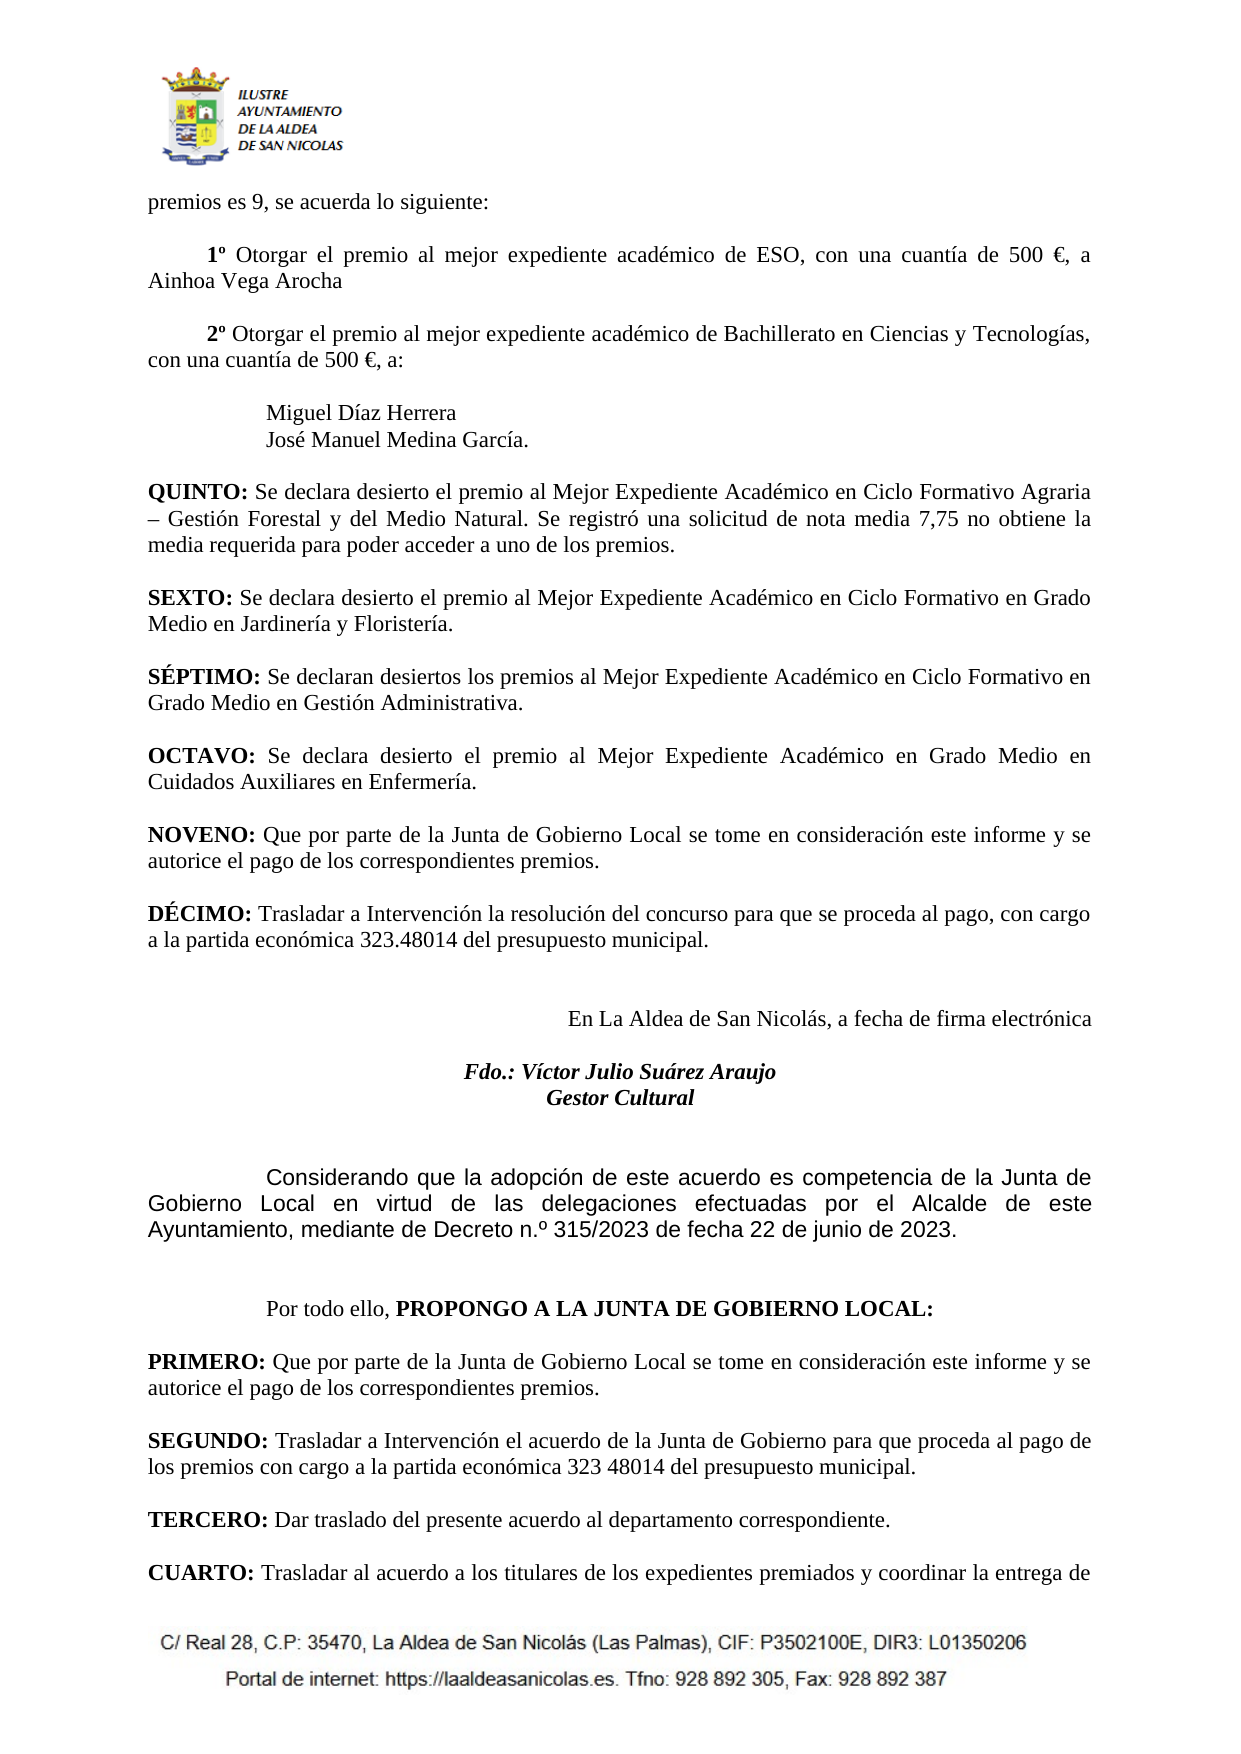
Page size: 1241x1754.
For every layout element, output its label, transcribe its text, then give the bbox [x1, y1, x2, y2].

text NOVENO: Que por parte de la Junta de Gobierno Local se tome en consideración este informe y se autorice el pago de los correspondientes premios. [148, 821, 1093, 874]
picture [148, 1626, 1034, 1695]
picture [148, 59, 359, 173]
text Gestor Cultural [148, 1084, 1093, 1111]
text SEGUNDO: Trasladar a Intervención el acuerdo de la Junta de Gobierno para que proceda al pago de los premios con cargo a la partida económica 323 48014 del presupuesto municipal. [148, 1427, 1093, 1480]
text CUARTO: Trasladar al acuerdo a los titulares de los expedientes premiados y coordinar la entrega de [148, 1559, 1093, 1585]
text SÉPTIMO: Se declaran desiertos los premios al Mejor Expediente Académico en Ciclo Formativo en Grado Medio en Gestión Administrativa. [148, 663, 1093, 716]
text OCTAVO: Se declara desierto el premio al Mejor Expediente Académico en Grado Medio en Cuidados Auxiliares en Enfermería. [148, 742, 1093, 794]
text 1º Otorgar el premio al mejor expediente académico de ESO, con una cuantía de 500 €, a Ainhoa Vega Arocha [148, 241, 1093, 294]
text En La Aldea de San Nicolás, a fecha de firma electrónica [148, 1005, 1093, 1032]
text QUINTO: Se declara desierto el premio al Mejor Expediente Académico en Ciclo Formativo Agraria – Gestión Forestal y del Medio Natural. Se registró una solicitud de nota media 7,75 no obtiene la media requerida para poder acceder a uno de los premios. [148, 478, 1093, 557]
text SEXTO: Se declara desierto el premio al Mejor Expediente Académico en Ciclo Formativo en Grado Medio en Jardinería y Floristería. [148, 584, 1093, 636]
text José Manuel Medina García. [148, 426, 1093, 452]
text Considerando que la adopción de este acuerdo es competencia de la Junta de Gobierno Local en virtud de las delegaciones efectuadas por el Alcalde de este Ayuntamiento, mediante de Decreto n.º 315/2023 de fecha 22 de junio de 2023. [148, 1163, 1093, 1243]
text Por todo ello, PROPONGO A LA JUNTA DE GOBIERNO LOCAL: [148, 1295, 1093, 1322]
text 2º Otorgar el premio al mejor expediente académico de Bachillerato en Ciencias y Tecnologías, con una cuantía de 500 €, a: [148, 320, 1093, 373]
text DÉCIMO: Trasladar a Intervención la resolución del concurso para que se proceda al pago, con cargo a la partida económica 323.48014 del presupuesto municipal. [148, 900, 1093, 953]
text Fdo.: Víctor Julio Suárez Araujo [148, 1058, 1093, 1084]
text TERCERO: Dar traslado del presente acuerdo al departamento correspondiente. [148, 1506, 1093, 1532]
text PRIMERO: Que por parte de la Junta de Gobierno Local se tome en consideración este informe y se autorice el pago de los correspondientes premios. [148, 1348, 1093, 1401]
text premios es 9, se acuerda lo siguiente: [148, 188, 1093, 215]
text Miguel Díaz Herrera [148, 399, 1093, 426]
